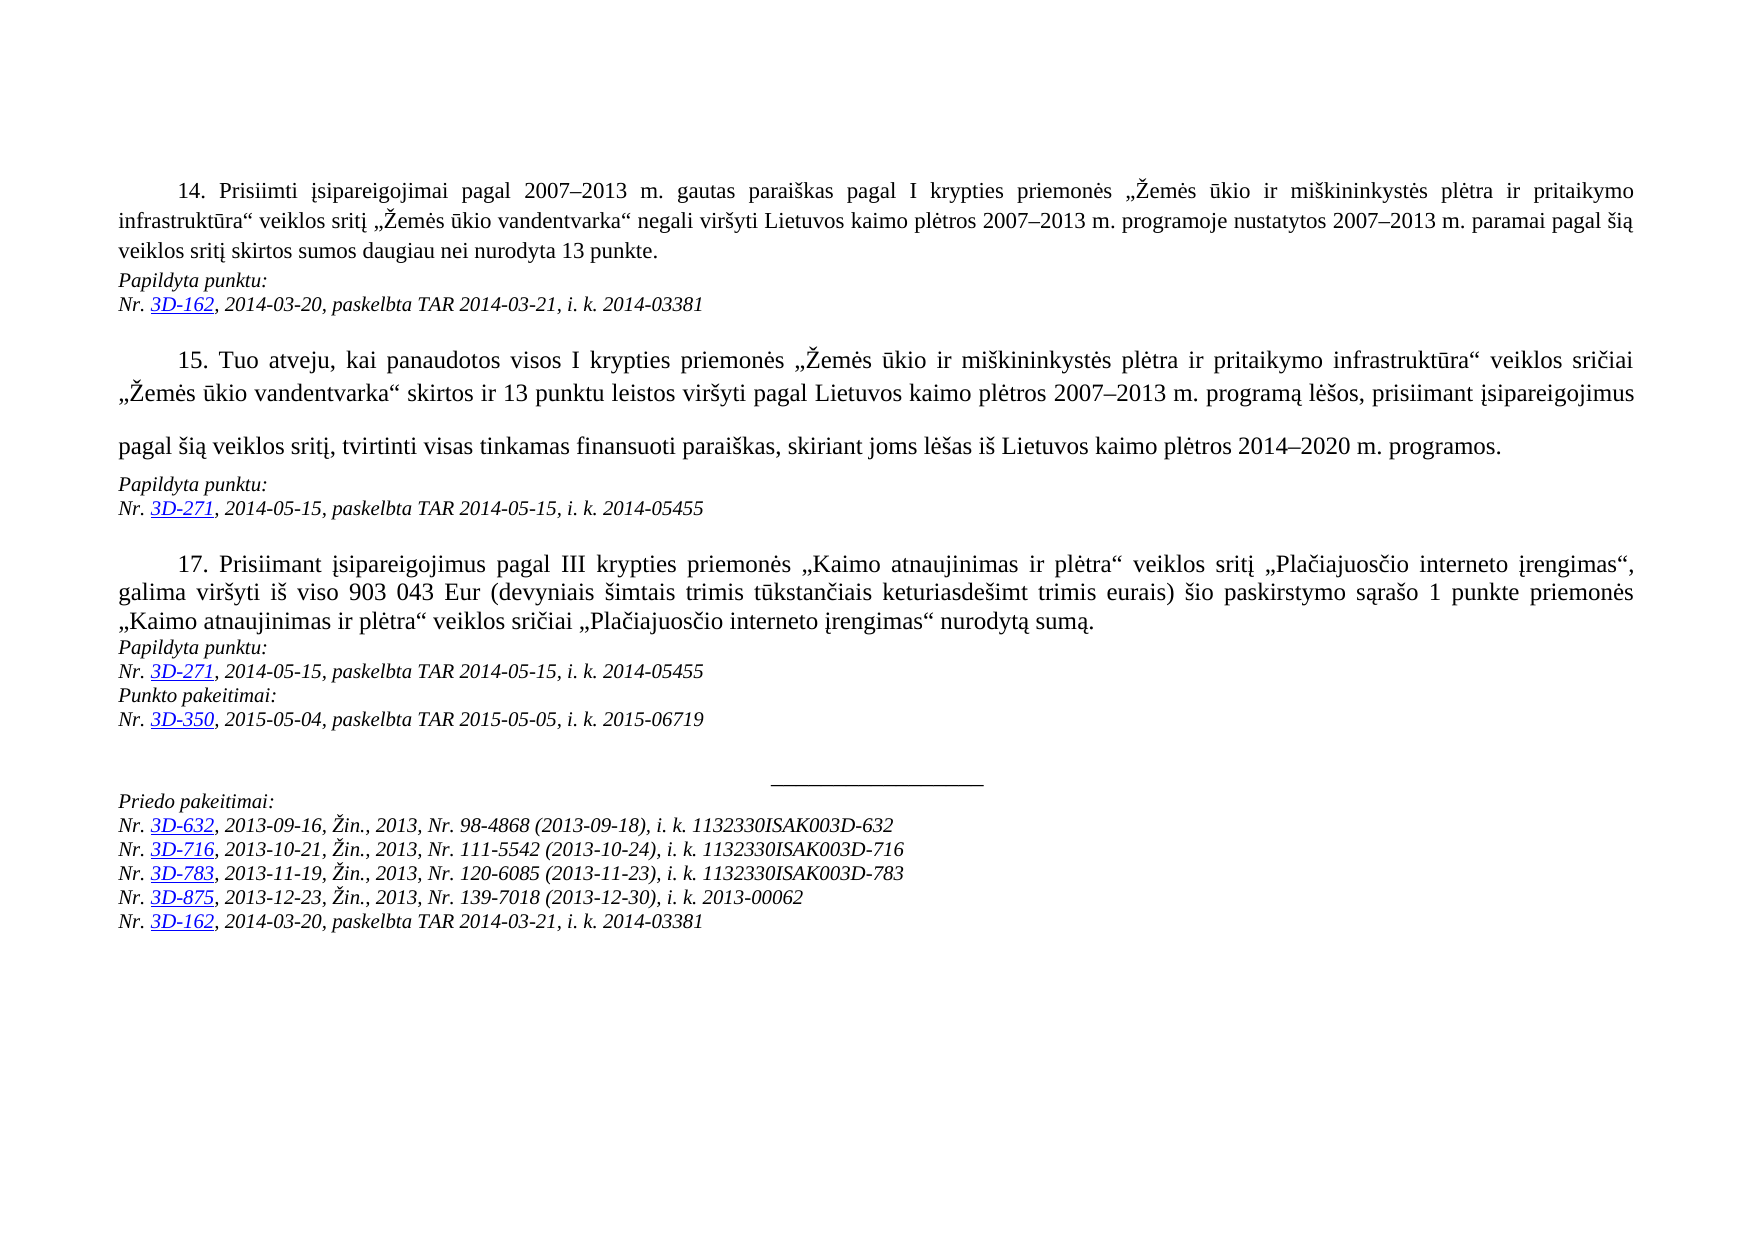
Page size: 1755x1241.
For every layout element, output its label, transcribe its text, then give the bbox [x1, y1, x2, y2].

text 14. Prisiimti įsipareigojimai pagal 2007–2013 m. gautas paraiškas pagal I krypties priemonės „Žemės ūkio ir miškininkystės plėtra ir pritaikymo infrastruktūra“ veiklos sritį „Žemės ūkio vandentvarka“ negali viršyti Lietuvos kaimo plėtros 2007–2013 m. programoje nustatytos 2007–2013 m. paramai pagal šią veiklos sritį skirtos sumos daugiau nei nurodyta 13 punkte. [118, 177, 1636, 264]
text Nr. 3D-162, 2014-03-20, paskelbta TAR 2014-03-21, i. k. 2014-03381 [118, 292, 1636, 316]
text 15. Tuo atveju, kai panaudotos visos I krypties priemonės „Žemės ūkio ir miškininkystės plėtra ir pritaikymo infrastruktūra“ veiklos sričiai „Žemės ūkio vandentvarka“ skirtos ir 13 punktu leistos viršyti pagal Lietuvos kaimo plėtros 2007–2013 m. programą lėšos, prisiimant įsipareigojimus pagal šią veiklos sritį, tvirtinti visas tinkamas finansuoti paraiškas, skiriant joms lėšas iš Lietuvos kaimo plėtros 2014–2020 m. programos. [118, 345, 1636, 464]
text Priedo pakeitimai: [118, 789, 1636, 813]
text Punkto pakeitimai: [118, 683, 1636, 707]
text Nr. 3D-350, 2015-05-04, paskelbta TAR 2015-05-05, i. k. 2015-06719 [118, 707, 1636, 731]
text Nr. 3D-162, 2014-03-20, paskelbta TAR 2014-03-21, i. k. 2014-03381 [118, 909, 1636, 933]
text Papildyta punktu: [118, 635, 1636, 659]
text 17. Prisiimant įsipareigojimus pagal III krypties priemonės „Kaimo atnaujinimas ir plėtra“ veiklos sritį „Plačiajuosčio interneto įrengimas“, galima viršyti iš viso 903 043 Eur (devyniais šimtais trimis tūkstančiais keturiasdešimt trimis eurais) šio paskirstymo sąrašo 1 punkte priemonės „Kaimo atnaujinimas ir plėtra“ veiklos sričiai „Plačiajuosčio interneto įrengimas“ nurodytą sumą. [118, 549, 1636, 635]
text Papildyta punktu: [118, 268, 1636, 292]
text Nr. 3D-632, 2013-09-16, Žin., 2013, Nr. 98-4868 (2013-09-18), i. k. 1132330ISAK003D-632 [118, 813, 1636, 837]
text Nr. 3D-783, 2013-11-19, Žin., 2013, Nr. 120-6085 (2013-11-23), i. k. 1132330ISAK003D-783 [118, 861, 1636, 885]
text Nr. 3D-271, 2014-05-15, paskelbta TAR 2014-05-15, i. k. 2014-05455 [118, 659, 1636, 683]
text _________________ [118, 760, 1636, 789]
text Nr. 3D-716, 2013-10-21, Žin., 2013, Nr. 111-5542 (2013-10-24), i. k. 1132330ISAK003D-716 [118, 837, 1636, 861]
text Nr. 3D-875, 2013-12-23, Žin., 2013, Nr. 139-7018 (2013-12-30), i. k. 2013-00062 [118, 885, 1636, 909]
text Nr. 3D-271, 2014-05-15, paskelbta TAR 2014-05-15, i. k. 2014-05455 [118, 496, 1636, 520]
text Papildyta punktu: [118, 472, 1636, 496]
